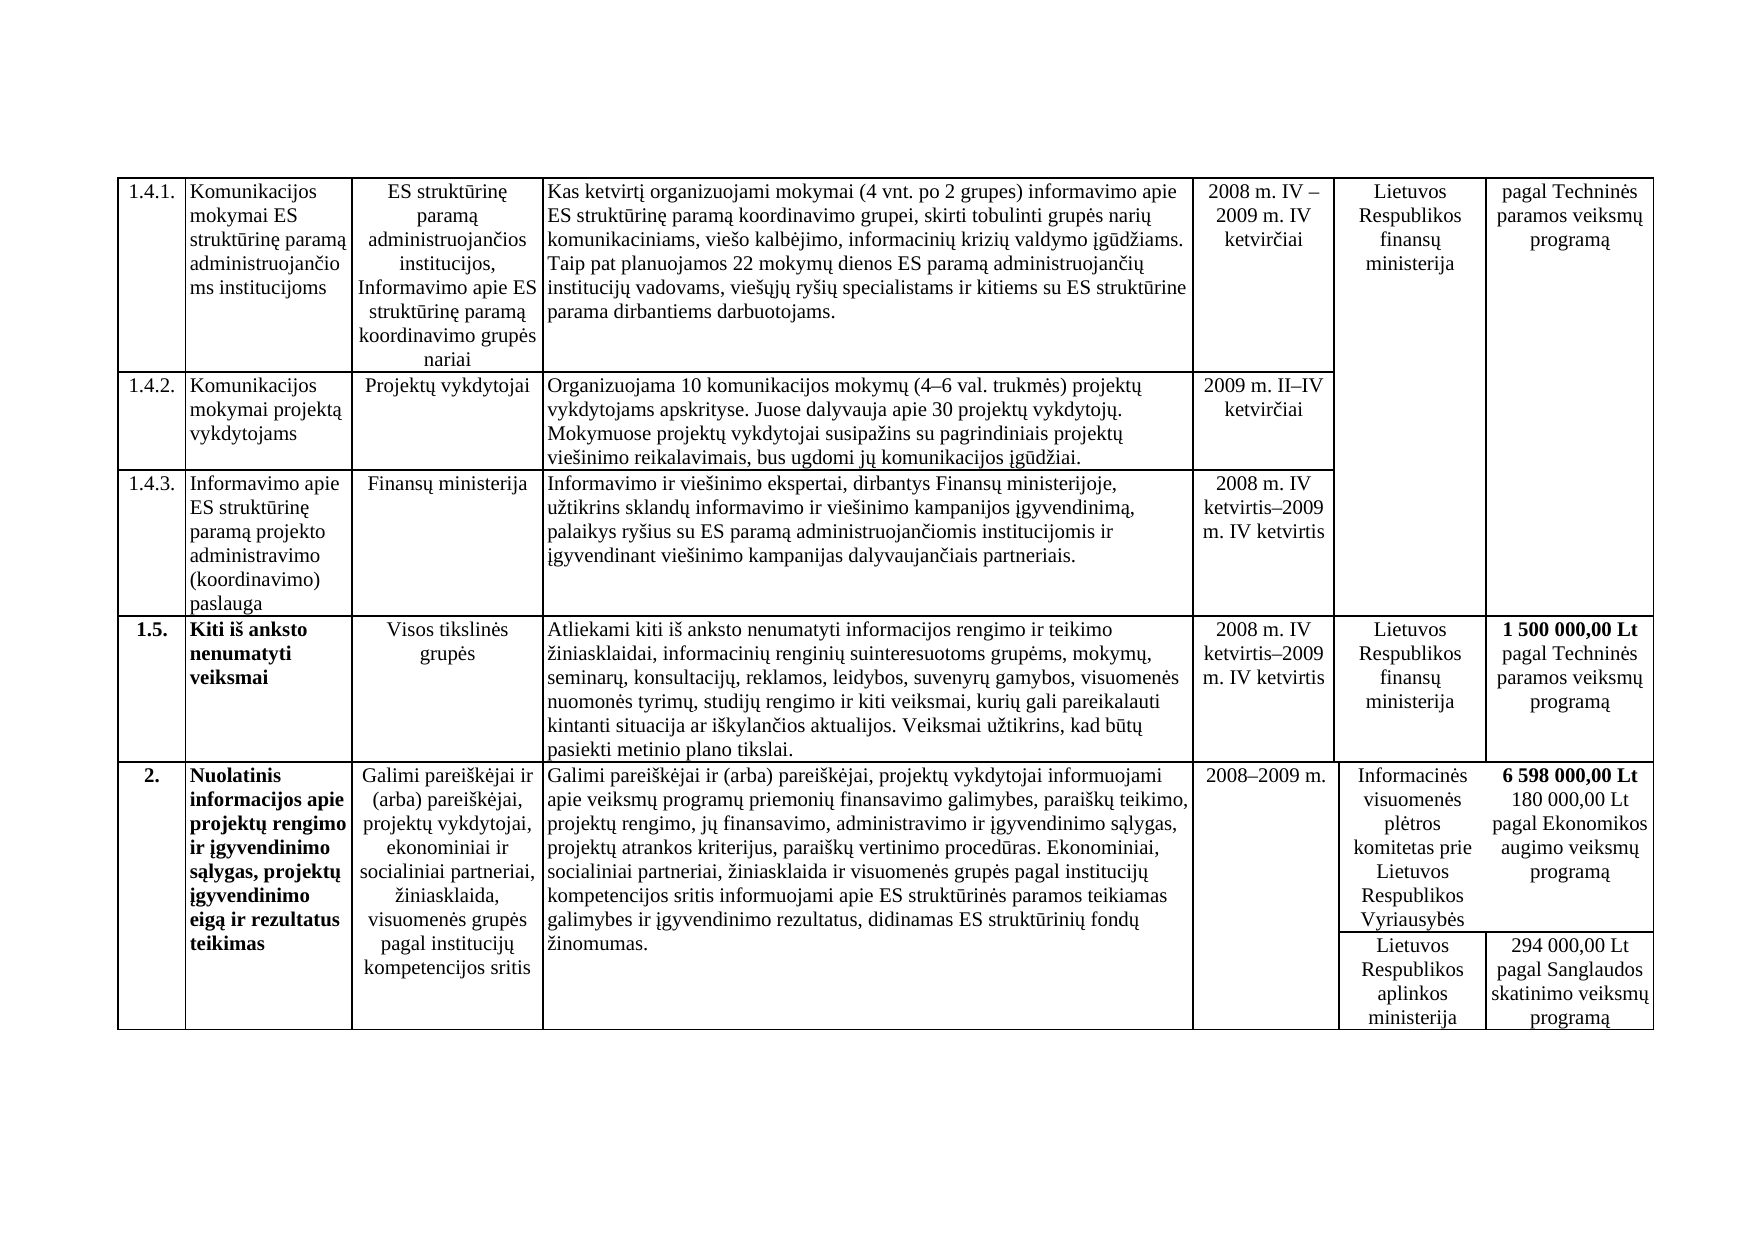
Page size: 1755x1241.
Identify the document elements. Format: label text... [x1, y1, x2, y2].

table_cell Lietuvos Respublikos aplinkos ministerija [1340, 933, 1485, 1029]
table_cell Kiti iš anksto nenumatyti veiksmai [186, 617, 351, 761]
table_cell Informacinės visuomenės plėtros komitetas prie Lietuvos Respublikos Vyriausybės [1340, 763, 1486, 931]
table_cell 2008 m. IV ketvirtis–2009 m. IV ketvirtis [1194, 617, 1333, 761]
table_cell Atliekami kiti iš anksto nenumatyti informacijos rengimo ir teikimo žiniasklaidai, informacinių renginių suinteresuotoms grupėms, mokymų, seminarų, konsultacijų, reklamos, leidybos, suvenyrų gamybos, visuomenės nuomonės tyrimų, studijų rengimo ir kiti veiksmai, kurių gali pareikalauti kintanti situacija ar iškylančios aktualijos. Veiksmai užtikrins, kad būtų pasiekti metinio plano tikslai. [544, 617, 1192, 761]
table_cell pagal Techninės paramos veiksmų programą [1487, 179, 1653, 615]
table_cell Galimi pareiškėjai ir (arba) pareiškėjai, projektų vykdytojai informuojami apie veiksmų programų priemonių finansavimo galimybes, paraiškų teikimo, projektų rengimo, jų finansavimo, administravimo ir įgyvendinimo sąlygas, projektų atrankos kriterijus, paraiškų vertinimo procedūras. Ekonominiai, socialiniai partneriai, žiniasklaida ir visuomenės grupės pagal institucijų kompetencijos sritis informuojami apie ES struktūrinės paramos teikiamas galimybes ir įgyvendinimo rezultatus, didinamas ES struktūrinių fondų žinomumas. [544, 763, 1192, 1029]
table_cell 6 598 000,00 Lt 180 000,00 Lt pagal Ekonomikos augimo veiksmų programą [1486, 763, 1653, 931]
table_cell Projektų vykdytojai [353, 373, 542, 469]
table_cell Finansų ministerija [353, 471, 542, 615]
table_cell 1 500 000,00 Lt pagal Techninės paramos veiksmų programą [1487, 617, 1653, 761]
table_cell Visos tikslinės grupės [353, 617, 542, 761]
table_cell 2008 m. IV ketvirtis–2009 m. IV ketvirtis [1194, 471, 1333, 615]
table_cell Nuolatinis informacijos apie projektų rengimo ir įgyvendinimo sąlygas, projektų įgyvendinimo eigą ir rezultatus teikimas [186, 763, 351, 1029]
table_cell 2008 m. IV – 2009 m. IV ketvirčiai [1194, 179, 1333, 371]
table_cell 294 000,00 Lt pagal Sanglaudos skatinimo veiksmų programą [1487, 933, 1653, 1029]
table_cell 2. [119, 763, 185, 1029]
table_cell Komunikacijos mokymai projektą vykdytojams [186, 373, 351, 469]
table_cell Informavimo ir viešinimo ekspertai, dirbantys Finansų ministerijoje, užtikrins sklandų informavimo ir viešinimo kampanijos įgyvendinimą, palaikys ryšius su ES paramą administruojančiomis institucijomis ir įgyvendinant viešinimo kampanijas dalyvaujančiais partneriais. [544, 471, 1192, 615]
table_cell Kas ketvirtį organizuojami mokymai (4 vnt. po 2 grupes) informavimo apie ES struktūrinę paramą koordinavimo grupei, skirti tobulinti grupės narių komunikaciniams, viešo kalbėjimo, informacinių krizių valdymo įgūdžiams. Taip pat planuojamos 22 mokymų dienos ES paramą administruojančių institucijų vadovams, viešųjų ryšių specialistams ir kitiems su ES struktūrine parama dirbantiems darbuotojams. [544, 179, 1192, 371]
table_cell Komunikacijos mokymai ES struktūrinę paramą administruojančioms institucijoms [186, 179, 351, 371]
table_cell Organizuojama 10 komunikacijos mokymų (4–6 val. trukmės) projektų vykdytojams apskrityse. Juose dalyvauja apie 30 projektų vykdytojų. Mokymuose projektų vykdytojai susipažins su pagrindiniais projektų viešinimo reikalavimais, bus ugdomi jų komunikacijos įgūdžiai. [544, 373, 1192, 469]
table_cell 1.4.1. [119, 179, 185, 371]
table_cell 1.5. [119, 617, 185, 761]
table_cell ES struktūrinę paramą administruojančios institucijos, Informavimo apie ES struktūrinę paramą koordinavimo grupės nariai [353, 179, 542, 371]
table_cell Informavimo apie ES struktūrinę paramą projekto administravimo (koordinavimo) paslauga [186, 471, 351, 615]
table_cell 1.4.3. [119, 471, 185, 615]
table_cell 1.4.2. [119, 373, 185, 469]
table_cell 2009 m. II–IV ketvirčiai [1194, 373, 1333, 469]
table_cell Lietuvos Respublikos finansų ministerija [1335, 617, 1485, 761]
table_cell 2008–2009 m. [1194, 763, 1338, 1029]
table_cell Galimi pareiškėjai ir (arba) pareiškėjai, projektų vykdytojai, ekonominiai ir socialiniai partneriai, žiniasklaida, visuomenės grupės pagal institucijų kompetencijos sritis [353, 763, 542, 1029]
table_cell Lietuvos Respublikos finansų ministerija [1335, 179, 1485, 615]
